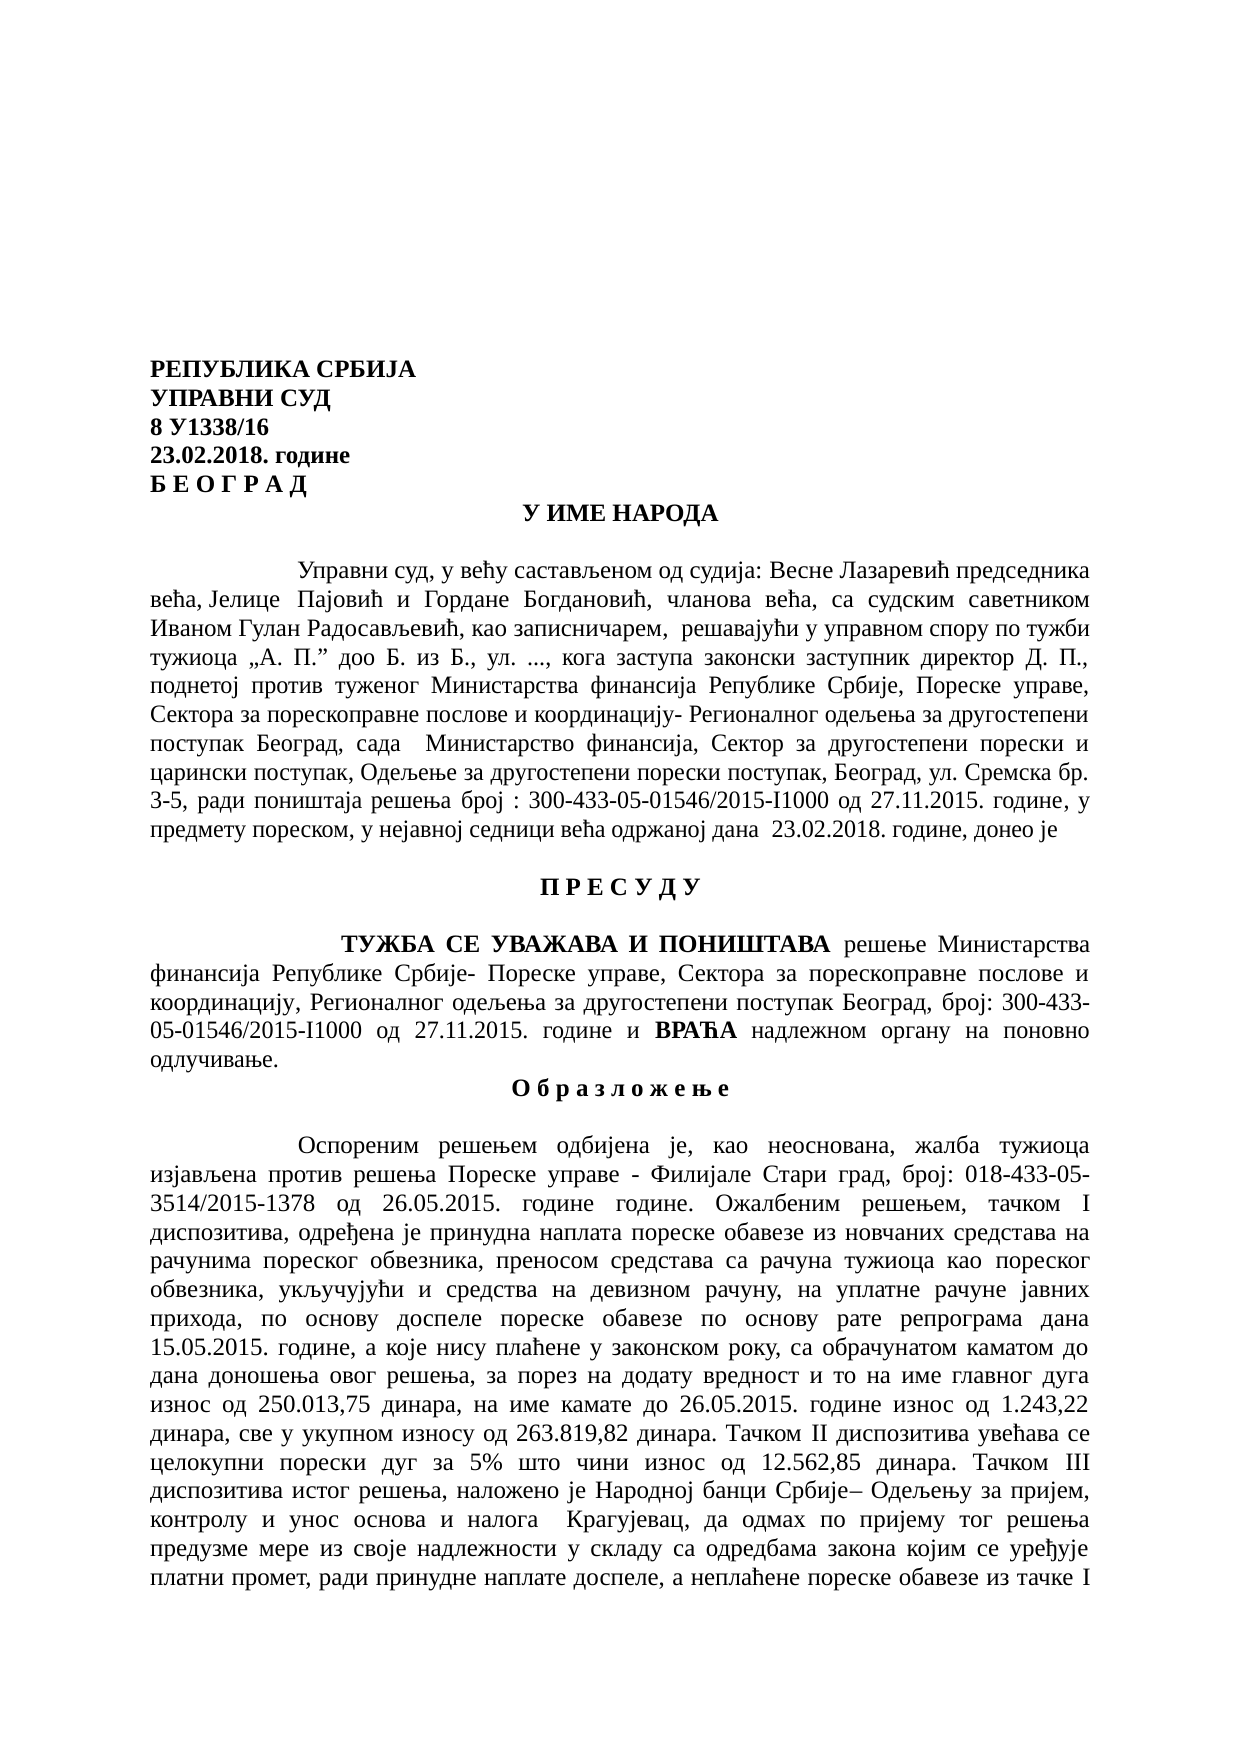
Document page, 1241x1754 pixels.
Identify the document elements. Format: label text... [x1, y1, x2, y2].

text 23.02.2018. године [150, 440, 1090, 469]
text О б р а з л о ж е њ е [150, 1073, 1090, 1102]
text Управни суд, у већу састављеном од судија: Весне Лазаревић председника већа, Јелице Пајовић и Гордане Богдановић, чланова већа, са судским саветником Иваном Гулан Радосављевић, као записничарем, решавајући у управном спору по тужби тужиоца „А. П.” доо Б. из Б., ул. ..., кога заступа законски заступник директор Д. П., поднетој против туженог Министарства финансија Републике Србије, Пореске управе, Сектора за порескоправне послове и координацију- Регионалног одељења за другостепени поступак Београд, сада Министарство финансија, Сектор за другостепени порески и царински поступак, Одељење за другостепени порески поступак, Београд, ул. Сремска бр. 3-5, ради поништаја решења број : 300-433-05-01546/2015-I1000 од 27.11.2015. године, у предмету пореском, у нејавној седници већа одржаној дана 23.02.2018. године, донео је [150, 555, 1090, 843]
text Б Е О Г Р А Д [150, 469, 1090, 498]
text У ИМЕ НАРОДА [150, 498, 1090, 527]
text УПРАВНИ СУД [150, 383, 1090, 412]
text Оспореним решењем одбијена је, као неоснована, жалба тужиоца изјављена против решења Пореске управе - Филијале Стари град, број: 018-433-05-3514/2015-1378 од 26.05.2015. године године. Ожалбеним решењем, тачком I диспозитива, одређенa је принудна наплата пореске обавезе из новчаних средстава на рачунима пореског обвезника, преносом средстава са рачуна тужиоца као пореског обвезника, укључујући и средства на девизном рачуну, на уплатне рачуне јавних прихода, по основу доспеле пореске обавезе по основу рате репрограма дана 15.05.2015. године, а које нису плаћене у законском року, са обрачунатом каматом до дана доношења овог решења, за порез на додату вредност и то на име главног дуга износ од 250.013,75 динара, на име камате до 26.05.2015. године износ од 1.243,22 динара, све у укупном износу од 263.819,82 динара. Тачком II диспозитива увећава се целокупни порески дуг за 5% што чини износ од 12.562,85 динара. Тачком III диспозитива истог решења, наложено је Народној банци Србије– Одељењу за пријем, контролу и унос основа и налога Крагујевац, да одмах по пријему тог решења предузме мере из своје надлежности у складу са одредбама закона којим се уређује платни промет, ради принудне наплате доспеле, а неплаћене пореске обавезе из тачке I [150, 1130, 1090, 1590]
text ТУЖБА СЕ УВАЖАВА И ПОНИШТАВА решење Министарства финансија Републике Србије- Пореске управе, Сектора за порескоправне послове и координацију, Регионалног одељења за другостепени поступак Београд, број: 300-433-05-01546/2015-I1000 од 27.11.2015. године и ВРАЋА надлежном органу на поновно одлучивање. [150, 929, 1090, 1073]
text П Р Е С У Д У [150, 872, 1090, 900]
text 8 У1338/16 [150, 412, 1090, 440]
text РЕПУБЛИКА СРБИЈА [150, 148, 1090, 383]
